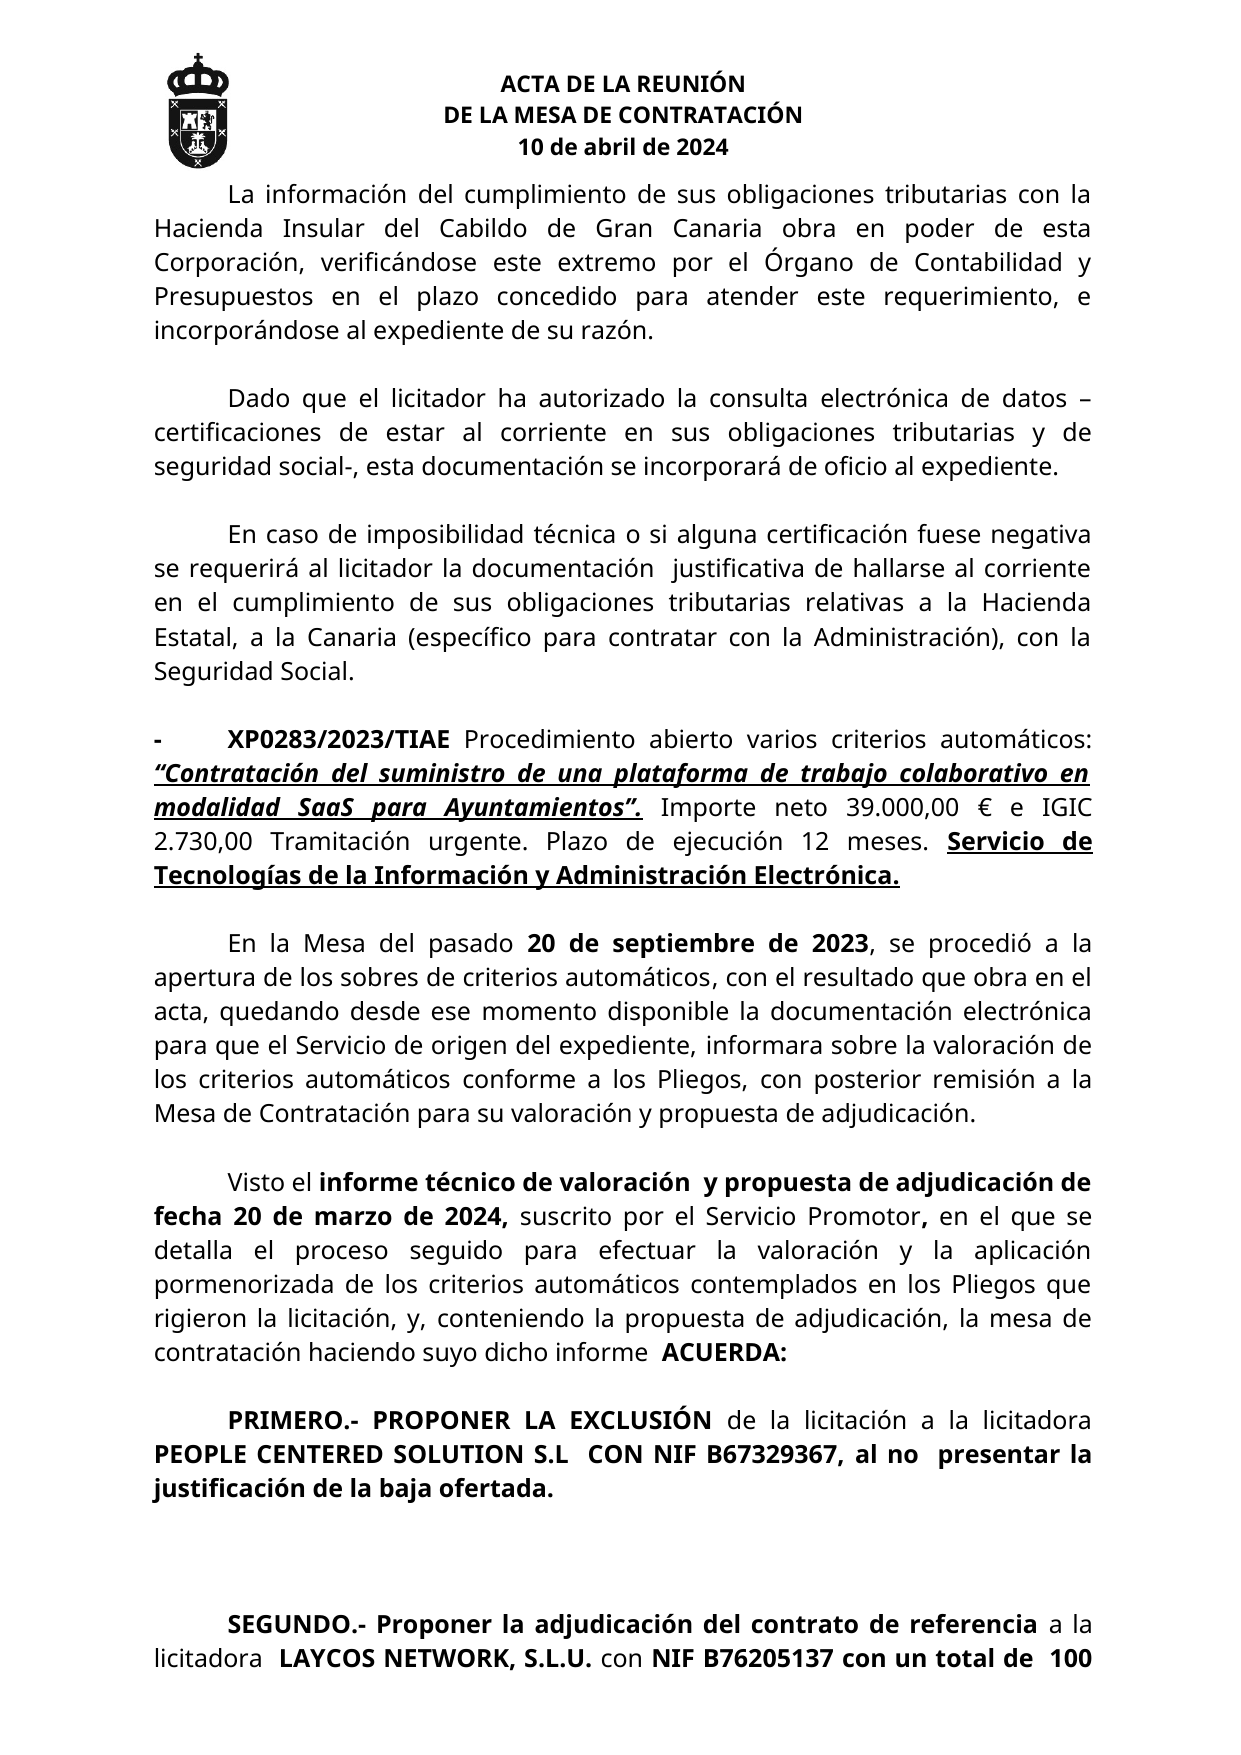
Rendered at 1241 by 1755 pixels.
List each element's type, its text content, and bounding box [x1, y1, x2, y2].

text En caso de imposibilidad técnica o si alguna certificación fuese negativa se requerirá al licitador la documentación justificativa de hallarse al corriente en el cumplimiento de sus obligaciones tributarias relativas a la Hacienda Estatal, a la Canaria (específico para contratar con la Administración), con la Seguridad Social. [153, 517, 1093, 687]
text SEGUNDO.- Proponer la adjudicación del contrato de referencia a la licitadora Laycos Network, S.L.U. con nif B76205137 con un total de 100 [153, 1607, 1093, 1675]
text Visto el informe técnico de valoración y propuesta de adjudicación de fecha 20 de marzo de 2024, suscrito por el Servicio Promotor, en el que se detalla el proceso seguido para efectuar la valoración y la aplicación pormenorizada de los criterios automáticos contemplados en los Pliegos que rigieron la licitación, y, conteniendo la propuesta de adjudicación, la mesa de contratación haciendo suyo dicho informe ACUERDA: [153, 1164, 1093, 1368]
text La información del cumplimiento de sus obligaciones tributarias con la Hacienda Insular del Cabildo de Gran Canaria obra en poder de esta Corporación, verificándose este extremo por el Órgano de Contabilidad y Presupuestos en el plazo concedido para atender este requerimiento, e incorporándose al expediente de su razón. [153, 176, 1093, 347]
text En la Mesa del pasado 20 de septiembre de 2023, se procedió a la apertura de los sobres de criterios automáticos, con el resultado que obra en el acta, quedando desde ese momento disponible la documentación electrónica para que el Servicio de origen del expediente, informara sobre la valoración de los criterios automáticos conforme a los Pliegos, con posterior remisión a la Mesa de Contratación para su valoración y propuesta de adjudicación. [153, 926, 1093, 1130]
text Dado que el licitador ha autorizado la consulta electrónica de datos –certificaciones de estar al corriente en sus obligaciones tributarias y de seguridad social-, esta documentación se incorporará de oficio al expediente. [153, 381, 1093, 483]
text PRIMERO.- PROPONER LA EXCLUSIÓN de la licitación a la licitadora People Centered Solution S.L con NIF B67329367, al no presentar la justificación de la baja ofertada. [153, 1403, 1093, 1505]
text - XP0283/2023/TIAE Procedimiento abierto varios criterios automáticos: “Contratación del suministro de una plataforma de trabajo colaborativo en modalidad SaaS para Ayuntamientos”. Importe neto 39.000,00 € e IGIC 2.730,00 Tramitación urgente. Plazo de ejecución 12 meses. Servicio de Tecnologías de la Información y Administración Electrónica. [153, 721, 1093, 892]
